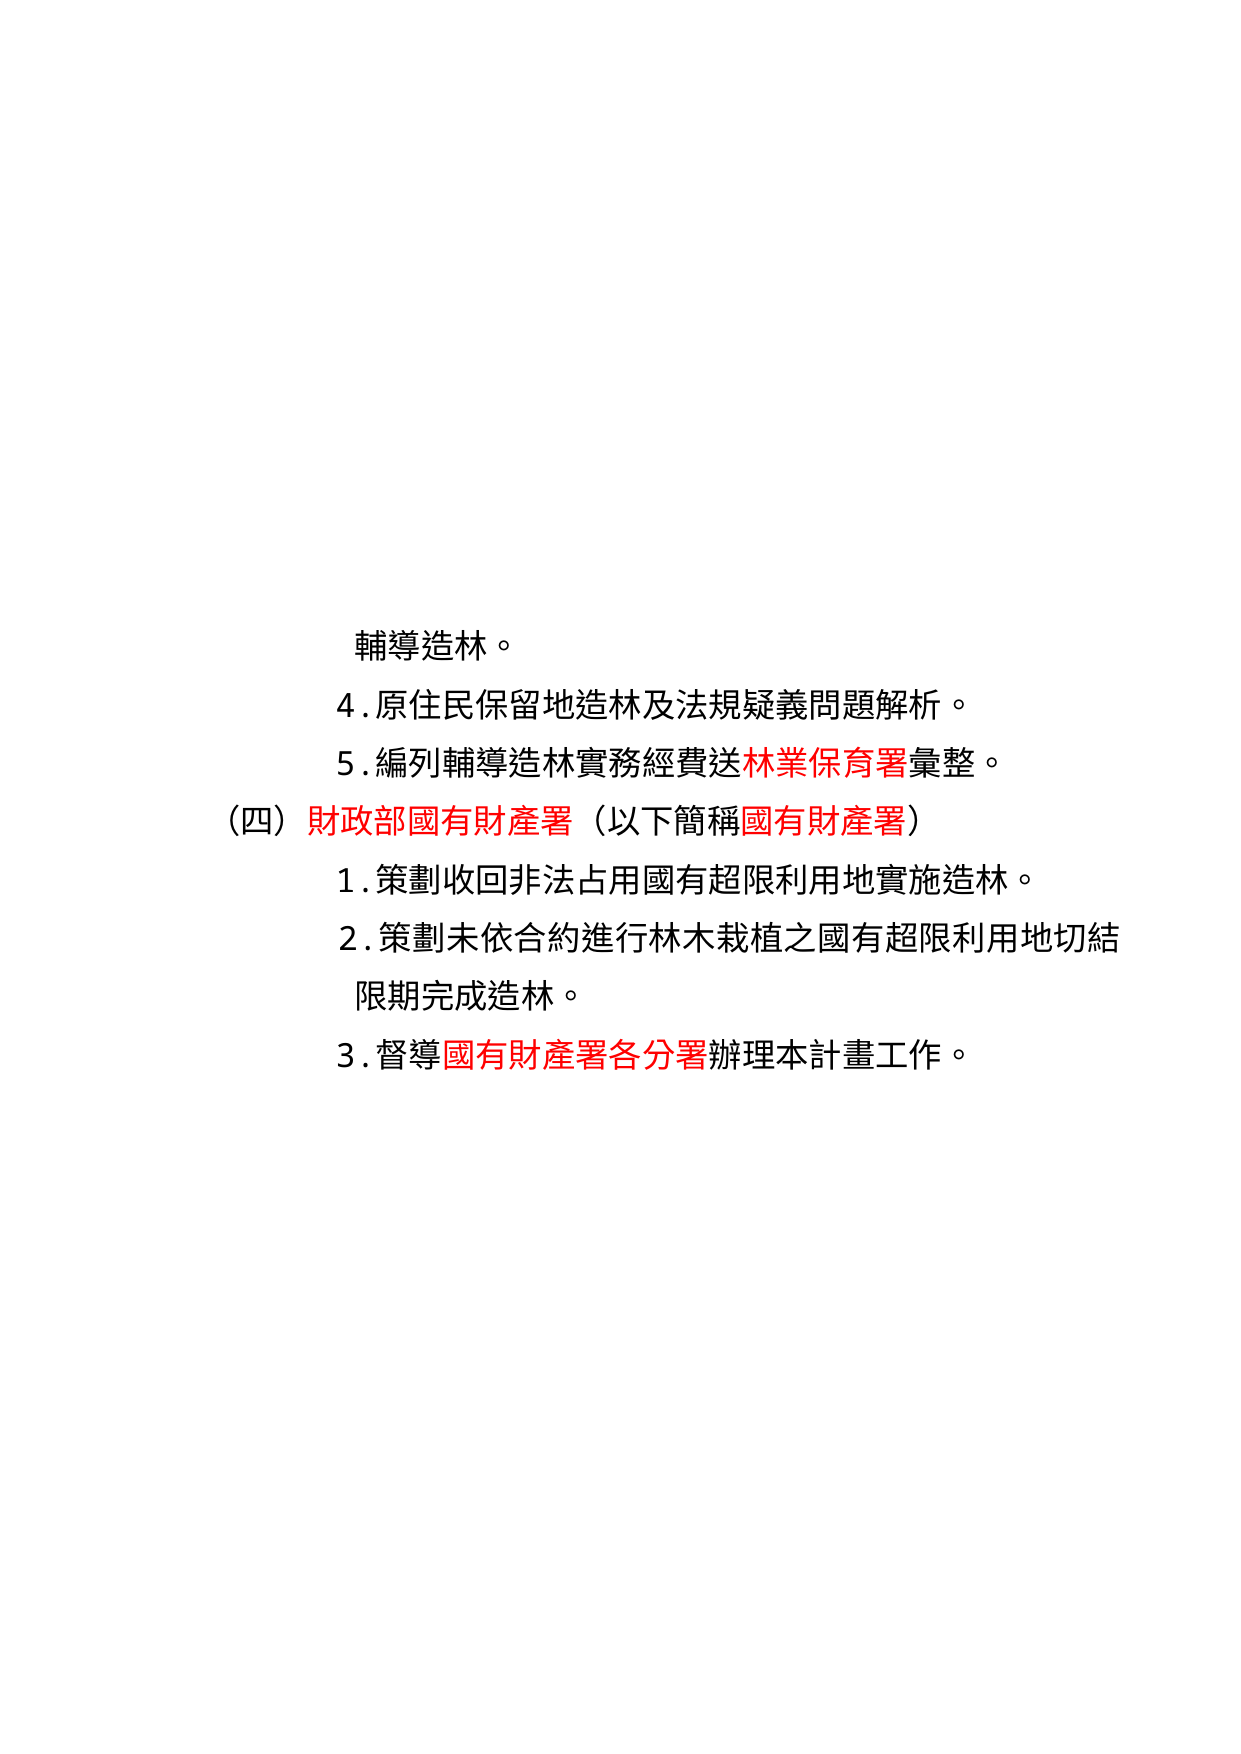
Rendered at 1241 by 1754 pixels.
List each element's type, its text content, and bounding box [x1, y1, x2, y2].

text 輔導造林。 [215, 612, 1122, 671]
text 4.原住民保留地造林及法規疑義問題解析。 [215, 671, 1122, 729]
text （四）財政部國有財產署（以下簡稱國有財產署） [207, 787, 1122, 846]
text 2.策劃未依合約進行林木栽植之國有超限利用地切結限期完成造林。 [215, 904, 1122, 1021]
text 3.督導國有財產署各分署辦理本計畫工作。 [215, 1021, 1122, 1079]
text 5.編列輔導造林實務經費送林業保育署彙整。 [215, 729, 1122, 787]
text 1.策劃收回非法占用國有超限利用地實施造林。 [215, 846, 1122, 904]
